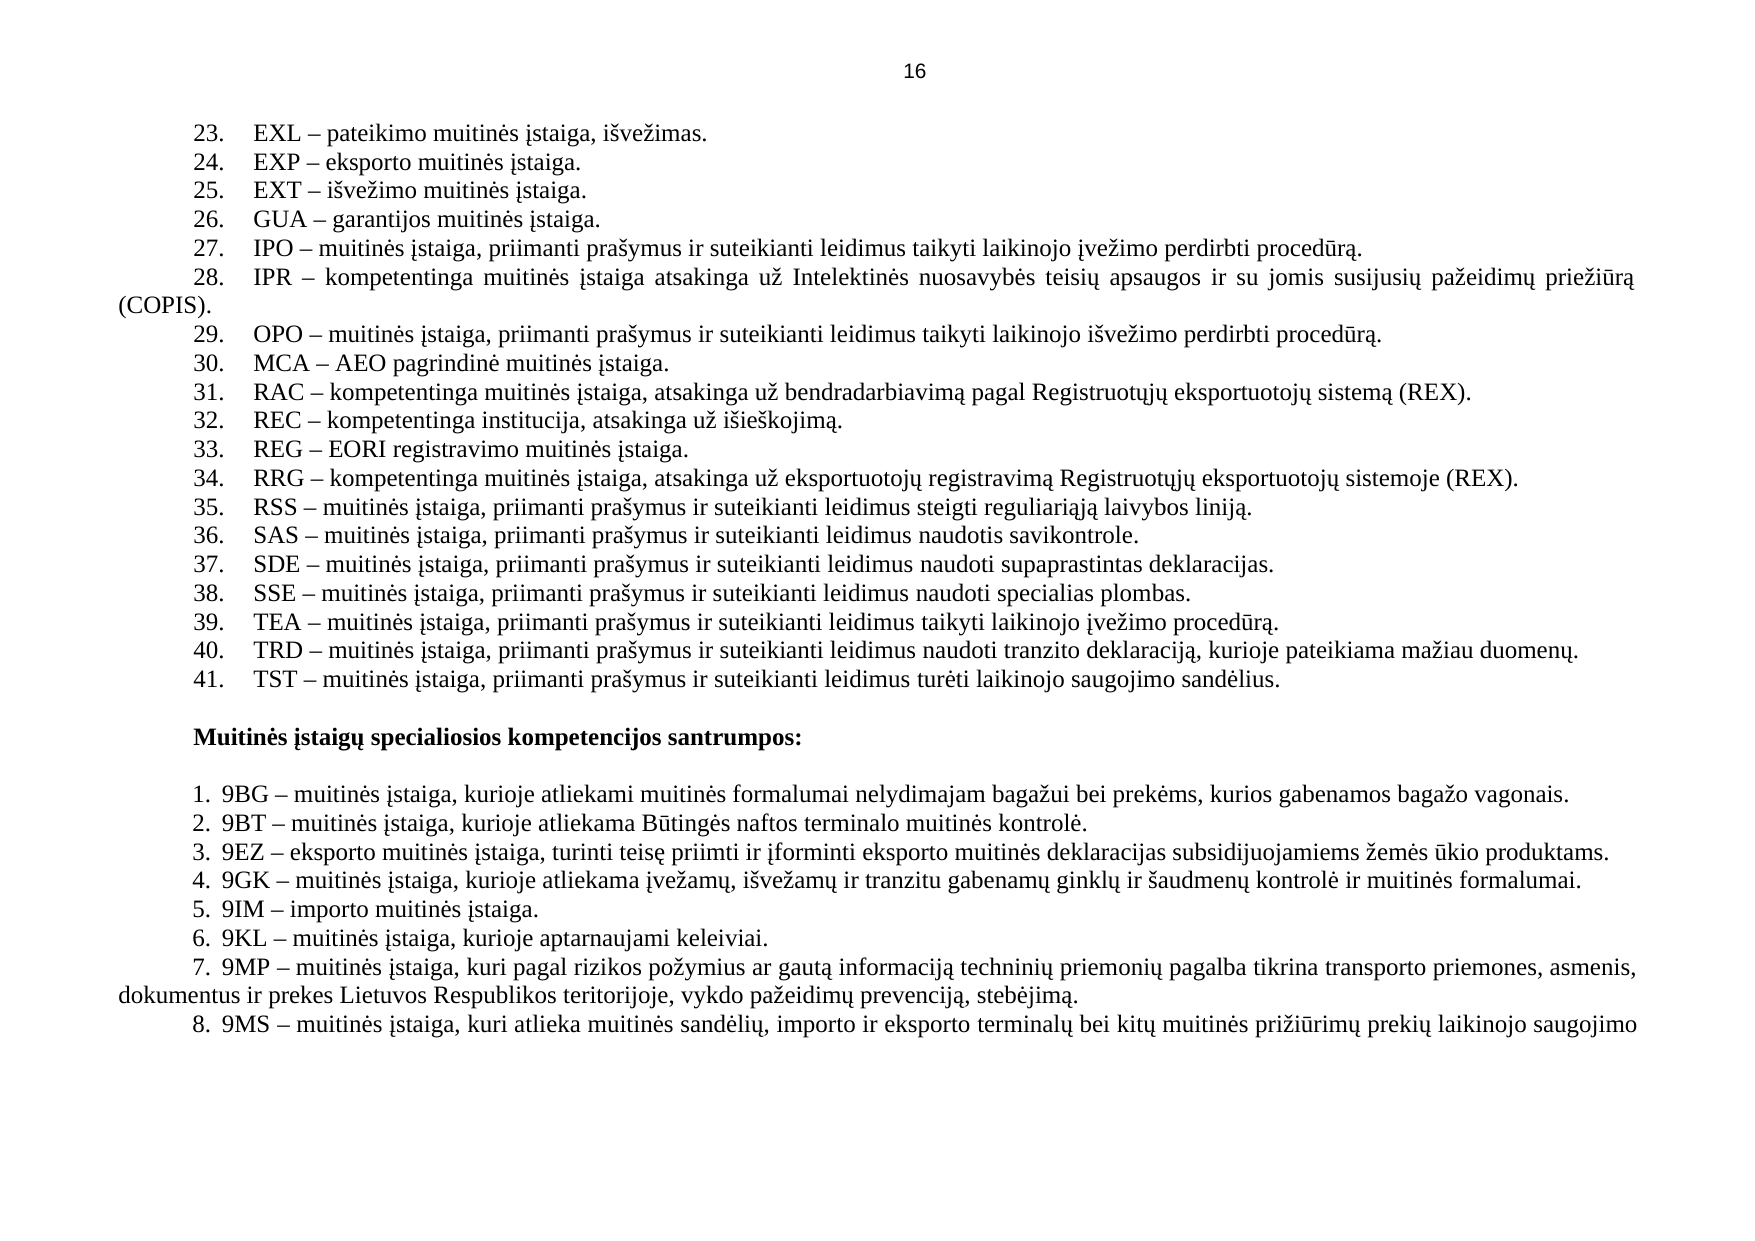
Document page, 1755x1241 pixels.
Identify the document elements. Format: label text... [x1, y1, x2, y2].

text 36. SAS – muitinės įstaiga, priimanti prašymus ir suteikianti leidimus naudotis savikontrole. [118, 521, 1636, 549]
text 3. 9EZ – eksporto muitinės įstaiga, turinti teisę priimti ir įforminti eksporto muitinės deklaracijas subsidijuojamiems žemės ūkio produktams. [118, 837, 1639, 866]
text 32. REC – kompetentinga institucija, atsakinga už išieškojimą. [118, 406, 1636, 434]
text 2. 9BT – muitinės įstaiga, kurioje atliekama Būtingės naftos terminalo muitinės kontrolė. [118, 808, 1639, 837]
text 24. EXP – eksporto muitinės įstaiga. [118, 147, 1636, 176]
text 40. TRD – muitinės įstaiga, priimanti prašymus ir suteikianti leidimus naudoti tranzito deklaraciją, kurioje pateikiama mažiau duomenų. [118, 636, 1636, 664]
text 8. 9MS – muitinės įstaiga, kuri atlieka muitinės sandėlių, importo ir eksporto terminalų bei kitų muitinės prižiūrimų prekių laikinojo saugojimo [118, 1009, 1639, 1038]
text 5. 9IM – importo muitinės įstaiga. [118, 894, 1639, 923]
text 26. GUA – garantijos muitinės įstaiga. [118, 204, 1636, 233]
text 4. 9GK – muitinės įstaiga, kurioje atliekama įvežamų, išvežamų ir tranzitu gabenamų ginklų ir šaudmenų kontrolė ir muitinės formalumai. [118, 866, 1639, 894]
text 34. RRG – kompetentinga muitinės įstaiga, atsakinga už eksportuotojų registravimą Registruotųjų eksportuotojų sistemoje (REX). [118, 463, 1636, 492]
text 37. SDE – muitinės įstaiga, priimanti prašymus ir suteikianti leidimus naudoti supaprastintas deklaracijas. [118, 549, 1636, 578]
text 39. TEA – muitinės įstaiga, priimanti prašymus ir suteikianti leidimus taikyti laikinojo įvežimo procedūrą. [118, 607, 1636, 636]
text 25. EXT – išvežimo muitinės įstaiga. [118, 176, 1636, 204]
text 38. SSE – muitinės įstaiga, priimanti prašymus ir suteikianti leidimus naudoti specialias plombas. [118, 578, 1636, 607]
text Muitinės įstaigų specialiosios kompetencijos santrumpos: [118, 722, 1610, 751]
text 31. RAC – kompetentinga muitinės įstaiga, atsakinga už bendradarbiavimą pagal Registruotųjų eksportuotojų sistemą (REX). [118, 377, 1636, 406]
text 7. 9MP – muitinės įstaiga, kuri pagal rizikos požymius ar gautą informaciją techninių priemonių pagalba tikrina transporto priemones, asmenis, dokumentus ir prekes Lietuvos Respublikos teritorijoje, vykdo pažeidimų prevenciją, stebėjimą. [118, 952, 1639, 1009]
text 30. MCA – AEO pagrindinė muitinės įstaiga. [118, 348, 1636, 377]
text 1. 9BG – muitinės įstaiga, kurioje atliekami muitinės formalumai nelydimajam bagažui bei prekėms, kurios gabenamos bagažo vagonais. [118, 779, 1639, 808]
text 35. RSS – muitinės įstaiga, priimanti prašymus ir suteikianti leidimus steigti reguliariąją laivybos liniją. [118, 492, 1636, 521]
text 28. IPR – kompetentinga muitinės įstaiga atsakinga už Intelektinės nuosavybės teisių apsaugos ir su jomis susijusių pažeidimų priežiūrą (COPIS). [118, 262, 1636, 319]
text 27. IPO – muitinės įstaiga, priimanti prašymus ir suteikianti leidimus taikyti laikinojo įvežimo perdirbti procedūrą. [118, 233, 1636, 262]
text 33. REG – EORI registravimo muitinės įstaiga. [118, 434, 1636, 463]
text 41. TST – muitinės įstaiga, priimanti prašymus ir suteikianti leidimus turėti laikinojo saugojimo sandėlius. [118, 664, 1636, 693]
text 23. EXL – pateikimo muitinės įstaiga, išvežimas. [118, 118, 1636, 147]
text 6. 9KL – muitinės įstaiga, kurioje aptarnaujami keleiviai. [118, 923, 1639, 952]
text 29. OPO – muitinės įstaiga, priimanti prašymus ir suteikianti leidimus taikyti laikinojo išvežimo perdirbti procedūrą. [118, 319, 1636, 348]
